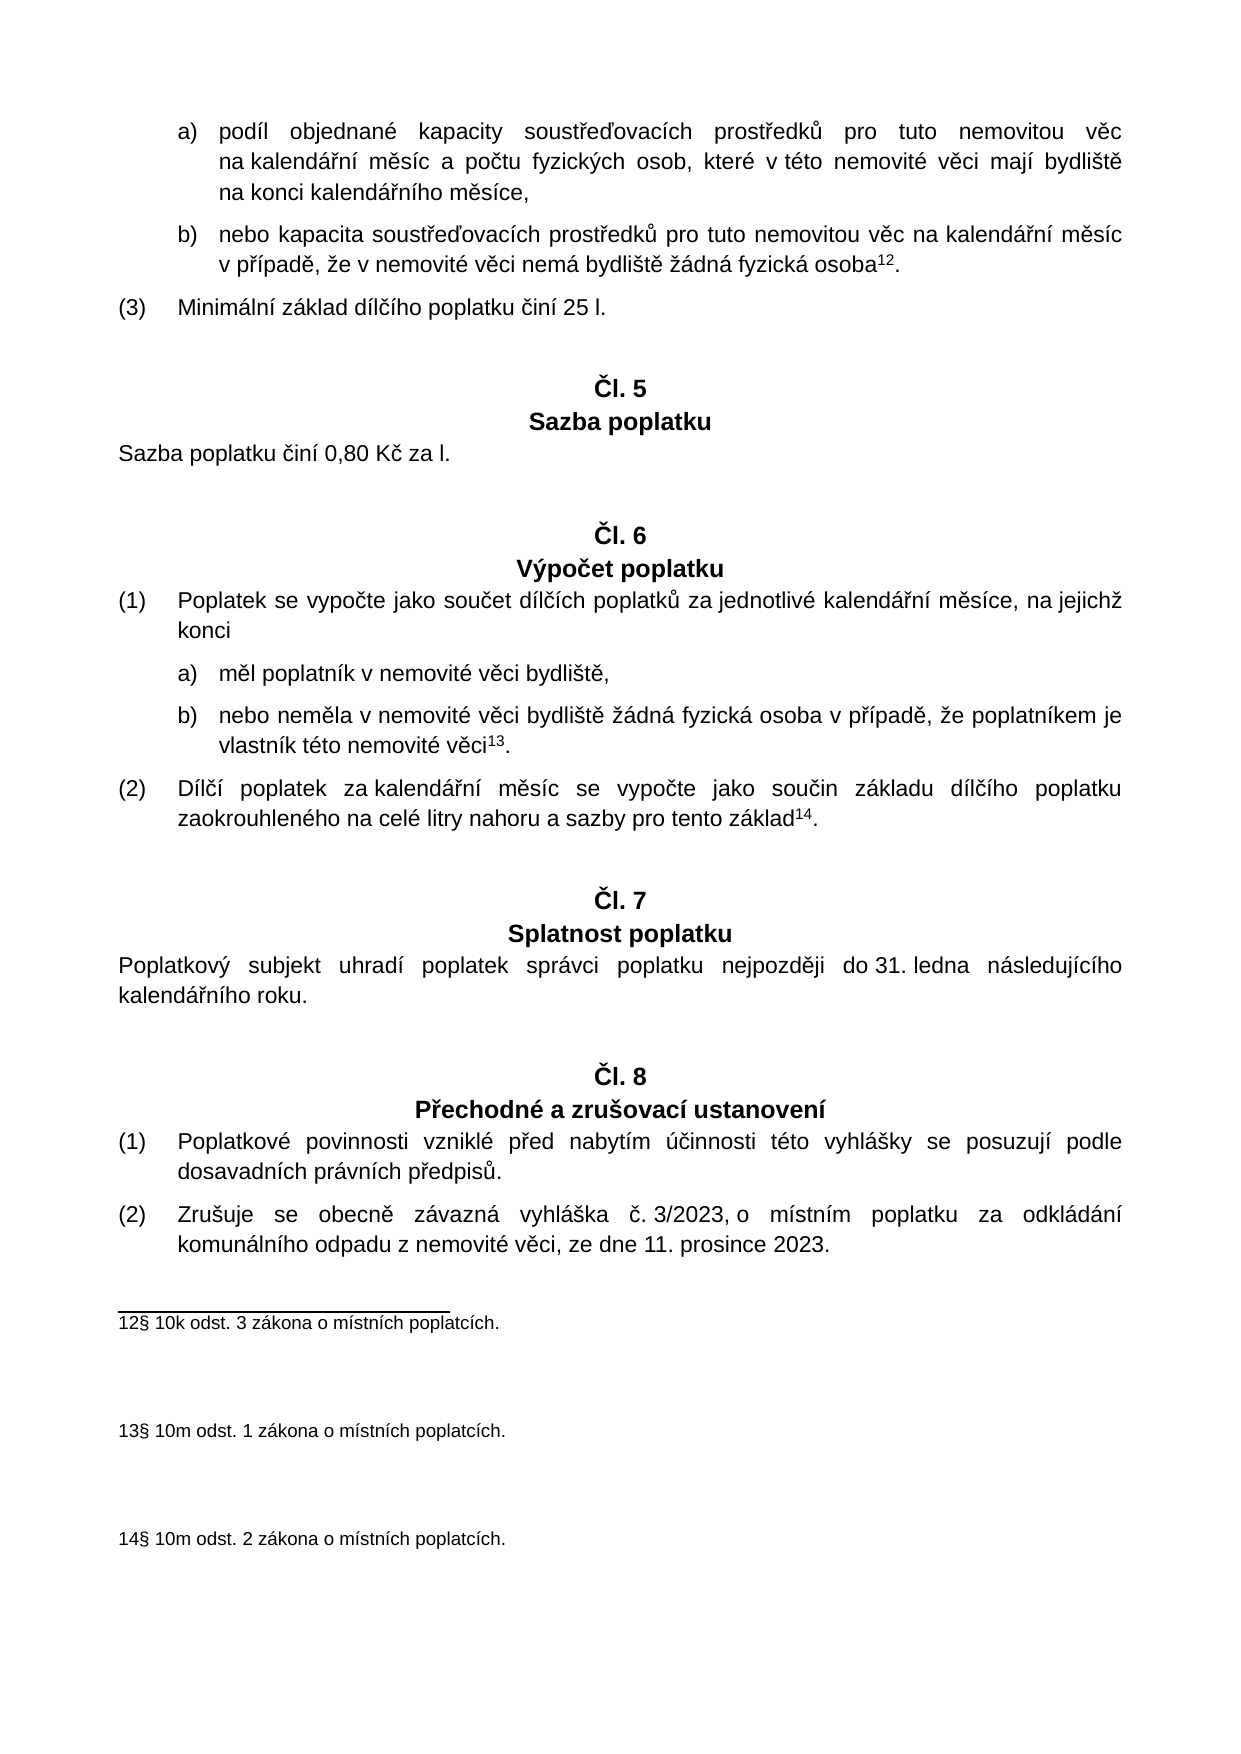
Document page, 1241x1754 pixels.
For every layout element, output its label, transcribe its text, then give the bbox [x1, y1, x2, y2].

list Dílčí poplatek za kalendářní měsíc se vypočte jako součin základu dílčího poplatku zaokrouhleného na celé litry nahoru a sazby pro tento základ. [118, 775, 1122, 832]
list § 10m odst. 1 zákona o místních poplatcích. [118, 1420, 1122, 1441]
text Poplatkový subjekt uhradí poplatek správci poplatku nejpozději do 31. ledna následujícího kalendářního roku. [118, 952, 1122, 1008]
list § 10m odst. 2 zákona o místních poplatcích. [118, 1528, 1122, 1549]
list podíl objednané kapacity soustřeďovacích prostředků pro tuto nemovitou věc na kalendářní měsíc a počtu fyzických osob, které v této nemovité věci mají bydliště na konci kalendářního měsíce, [177, 118, 1122, 205]
list měl poplatník v nemovité věci bydliště, [177, 659, 1122, 686]
list nebo neměla v nemovité věci bydliště žádná fyzická osoba v případě, že poplatníkem je vlastník této nemovité věci. [177, 702, 1122, 759]
subtitle Čl. 6 Výpočet poplatku [118, 521, 1122, 582]
text Sazba poplatku činí 0,80 Kč za l. [118, 440, 1122, 467]
subtitle Čl. 8 Přechodné a zrušovací ustanovení [118, 1062, 1122, 1124]
list Zrušuje se obecně závazná vyhláška č. 3/2023, o místním poplatku za odkládání komunálního odpadu z nemovité věci, ze dne 11. prosince 2023. [118, 1201, 1122, 1258]
subtitle Čl. 5 Sazba poplatku [118, 374, 1122, 436]
list nebo kapacita soustřeďovacích prostředků pro tuto nemovitou věc na kalendářní měsíc v případě, že v nemovité věci nemá bydliště žádná fyzická osoba. [177, 221, 1122, 278]
list Minimální základ dílčího poplatku činí 25 l. [118, 294, 1122, 321]
list § 10k odst. 3 zákona o místních poplatcích. [118, 1312, 1122, 1333]
list Poplatkové povinnosti vzniklé před nabytím účinnosti této vyhlášky se posuzují podle dosavadních právních předpisů. [118, 1128, 1122, 1185]
subtitle Čl. 7 Splatnost poplatku [118, 886, 1122, 947]
list Poplatek se vypočte jako součet dílčích poplatků za jednotlivé kalendářní měsíce, na jejichž konci [118, 587, 1122, 643]
